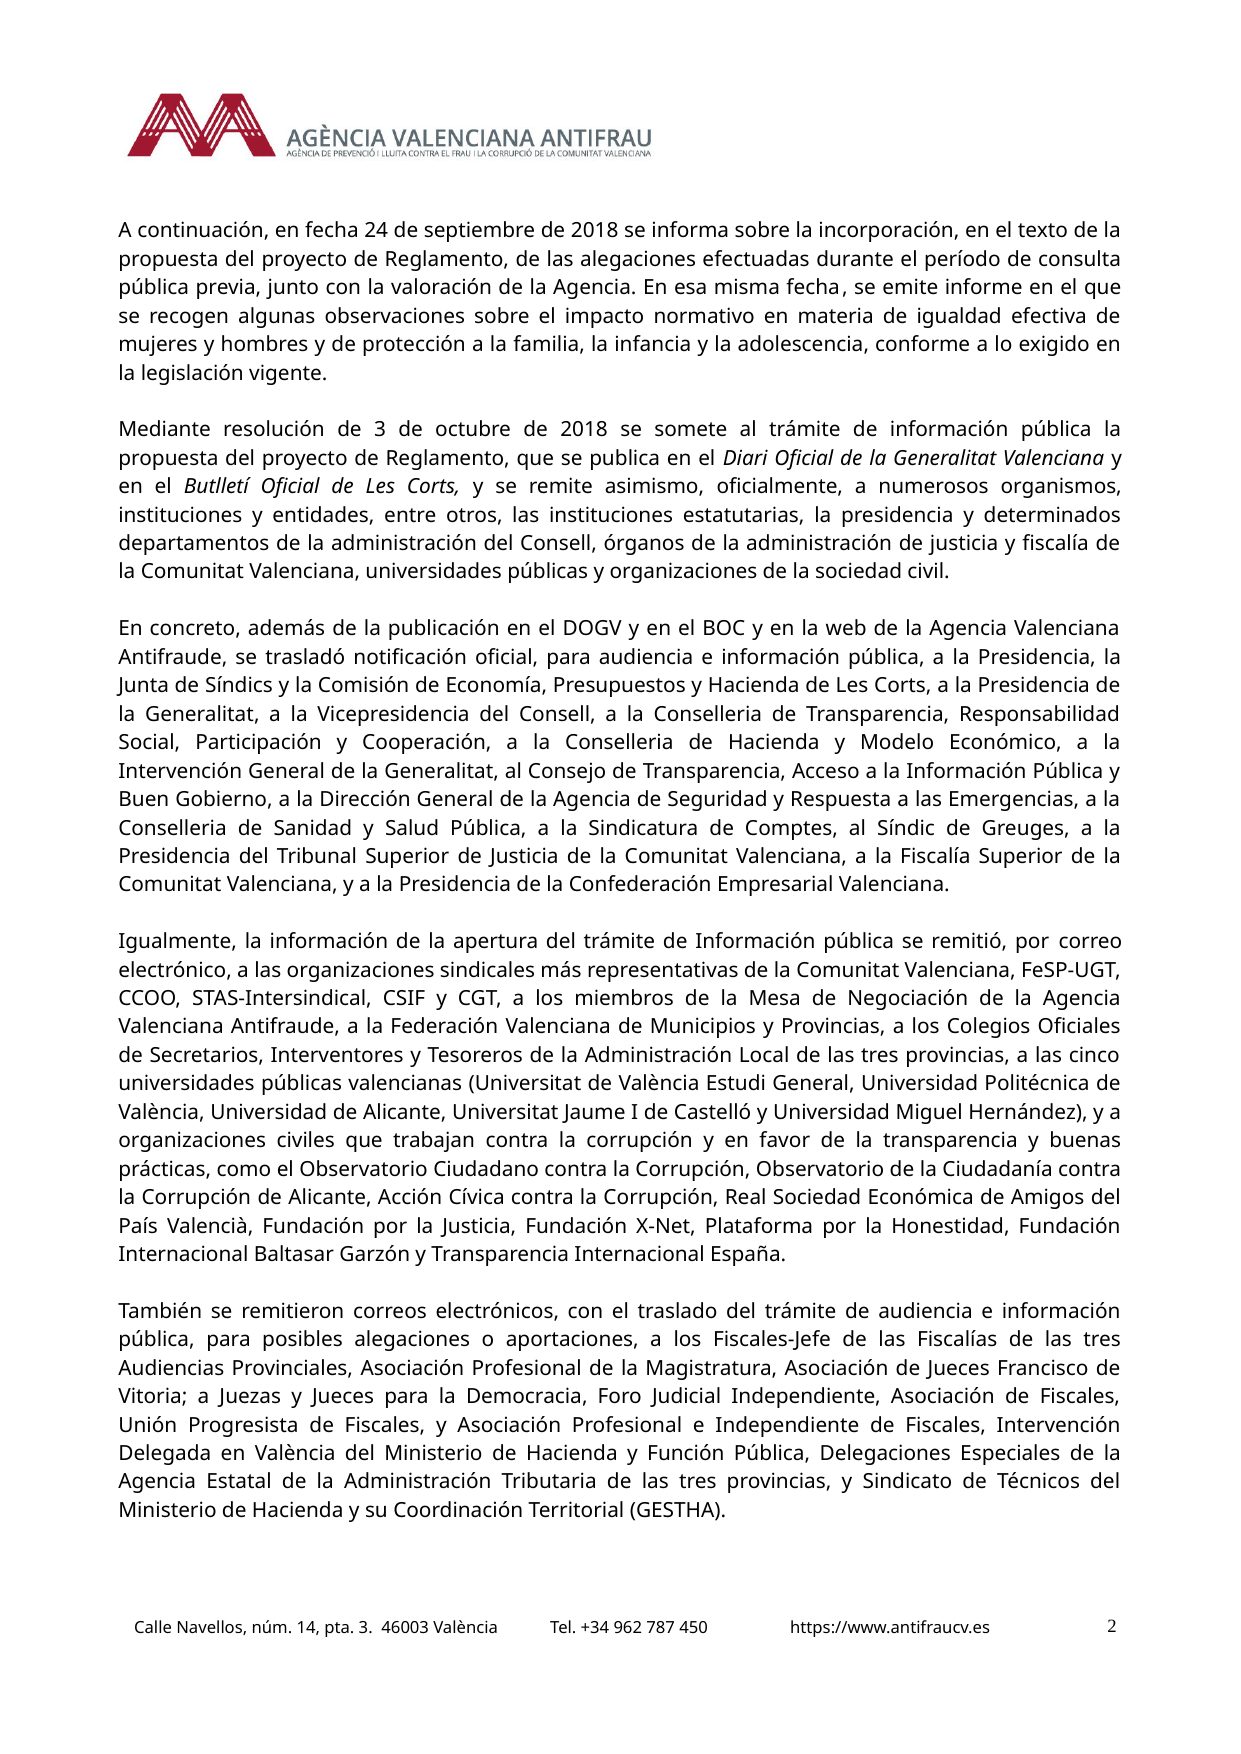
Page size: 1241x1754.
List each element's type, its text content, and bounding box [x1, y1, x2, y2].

picture [122, 81, 655, 166]
text También se remitieron correos electrónicos, con el traslado del trámite de audiencia e información pública, para posibles alegaciones o aportaciones, a los Fiscales-Jefe de las Fiscalías de las tres Audiencias Provinciales, Asociación Profesional de la Magistratura, Asociación de Jueces Francisco de Vitoria; a Juezas y Jueces para la Democracia, Foro Judicial Independiente, Asociación de Fiscales, Unión Progresista de Fiscales, y Asociación Profesional e Independiente de Fiscales, Intervención Delegada en València del Ministerio de Hacienda y Función Pública, Delegaciones Especiales de la Agencia Estatal de la Administración Tributaria de las tres provincias, y Sindicato de Técnicos del Ministerio de Hacienda y su Coordinación Territorial (GESTHA). [118, 1296, 1122, 1523]
text Mediante resolución de 3 de octubre de 2018 se somete al trámite de información pública la propuesta del proyecto de Reglamento, que se publica en el Diari Oficial de la Generalitat Valenciana y en el Butlletí Oficial de Les Corts, y se remite asimismo, oficialmente, a numerosos organismos, instituciones y entidades, entre otros, las instituciones estatutarias, la presidencia y determinados departamentos de la administración del Consell, órganos de la administración de justicia y fiscalía de la Comunitat Valenciana, universidades públicas y organizaciones de la sociedad civil. [118, 414, 1122, 585]
text Igualmente, la información de la apertura del trámite de Información pública se remitió, por correo electrónico, a las organizaciones sindicales más representativas de la Comunitat Valenciana, FeSP-UGT, CCOO, STAS-Intersindical, CSIF y CGT, a los miembros de la Mesa de Negociación de la Agencia Valenciana Antifraude, a la Federación Valenciana de Municipios y Provincias, a los Colegios Oficiales de Secretarios, Interventores y Tesoreros de la Administración Local de las tres provincias, a las cinco universidades públicas valencianas (Universitat de València Estudi General, Universidad Politécnica de València, Universidad de Alicante, Universitat Jaume I de Castelló y Universidad Miguel Hernández), y a organizaciones civiles que trabajan contra la corrupción y en favor de la transparencia y buenas prácticas, como el Observatorio Ciudadano contra la Corrupción, Observatorio de la Ciudadanía contra la Corrupción de Alicante, Acción Cívica contra la Corrupción, Real Sociedad Económica de Amigos del País Valencià, Fundación por la Justicia, Fundación X-Net, Plataforma por la Honestidad, Fundación Internacional Baltasar Garzón y Transparencia Internacional España. [118, 926, 1122, 1268]
text En concreto, además de la publicación en el DOGV y en el BOC y en la web de la Agencia Valenciana Antifraude, se trasladó notificación oficial, para audiencia e información pública, a la Presidencia, la Junta de Síndics y la Comisión de Economía, Presupuestos y Hacienda de Les Corts, a la Presidencia de la Generalitat, a la Vicepresidencia del Consell, a la Conselleria de Transparencia, Responsabilidad Social, Participación y Cooperación, a la Conselleria de Hacienda y Modelo Económico, a la Intervención General de la Generalitat, al Consejo de Transparencia, Acceso a la Información Pública y Buen Gobierno, a la Dirección General de la Agencia de Seguridad y Respuesta a las Emergencias, a la Conselleria de Sanidad y Salud Pública, a la Sindicatura de Comptes, al Síndic de Greuges, a la Presidencia del Tribunal Superior de Justicia de la Comunitat Valenciana, a la Fiscalía Superior de la Comunitat Valenciana, y a la Presidencia de la Confederación Empresarial Valenciana. [118, 613, 1122, 898]
text A continuación, en fecha 24 de septiembre de 2018 se informa sobre la incorporación, en el texto de la propuesta del proyecto de Reglamento, de las alegaciones efectuadas durante el período de consulta pública previa, junto con la valoración de la Agencia. En esa misma fecha, se emite informe en el que se recogen algunas observaciones sobre el impacto normativo en materia de igualdad efectiva de mujeres y hombres y de protección a la familia, la infancia y la adolescencia, conforme a lo exigido en la legislación vigente. [118, 215, 1122, 386]
